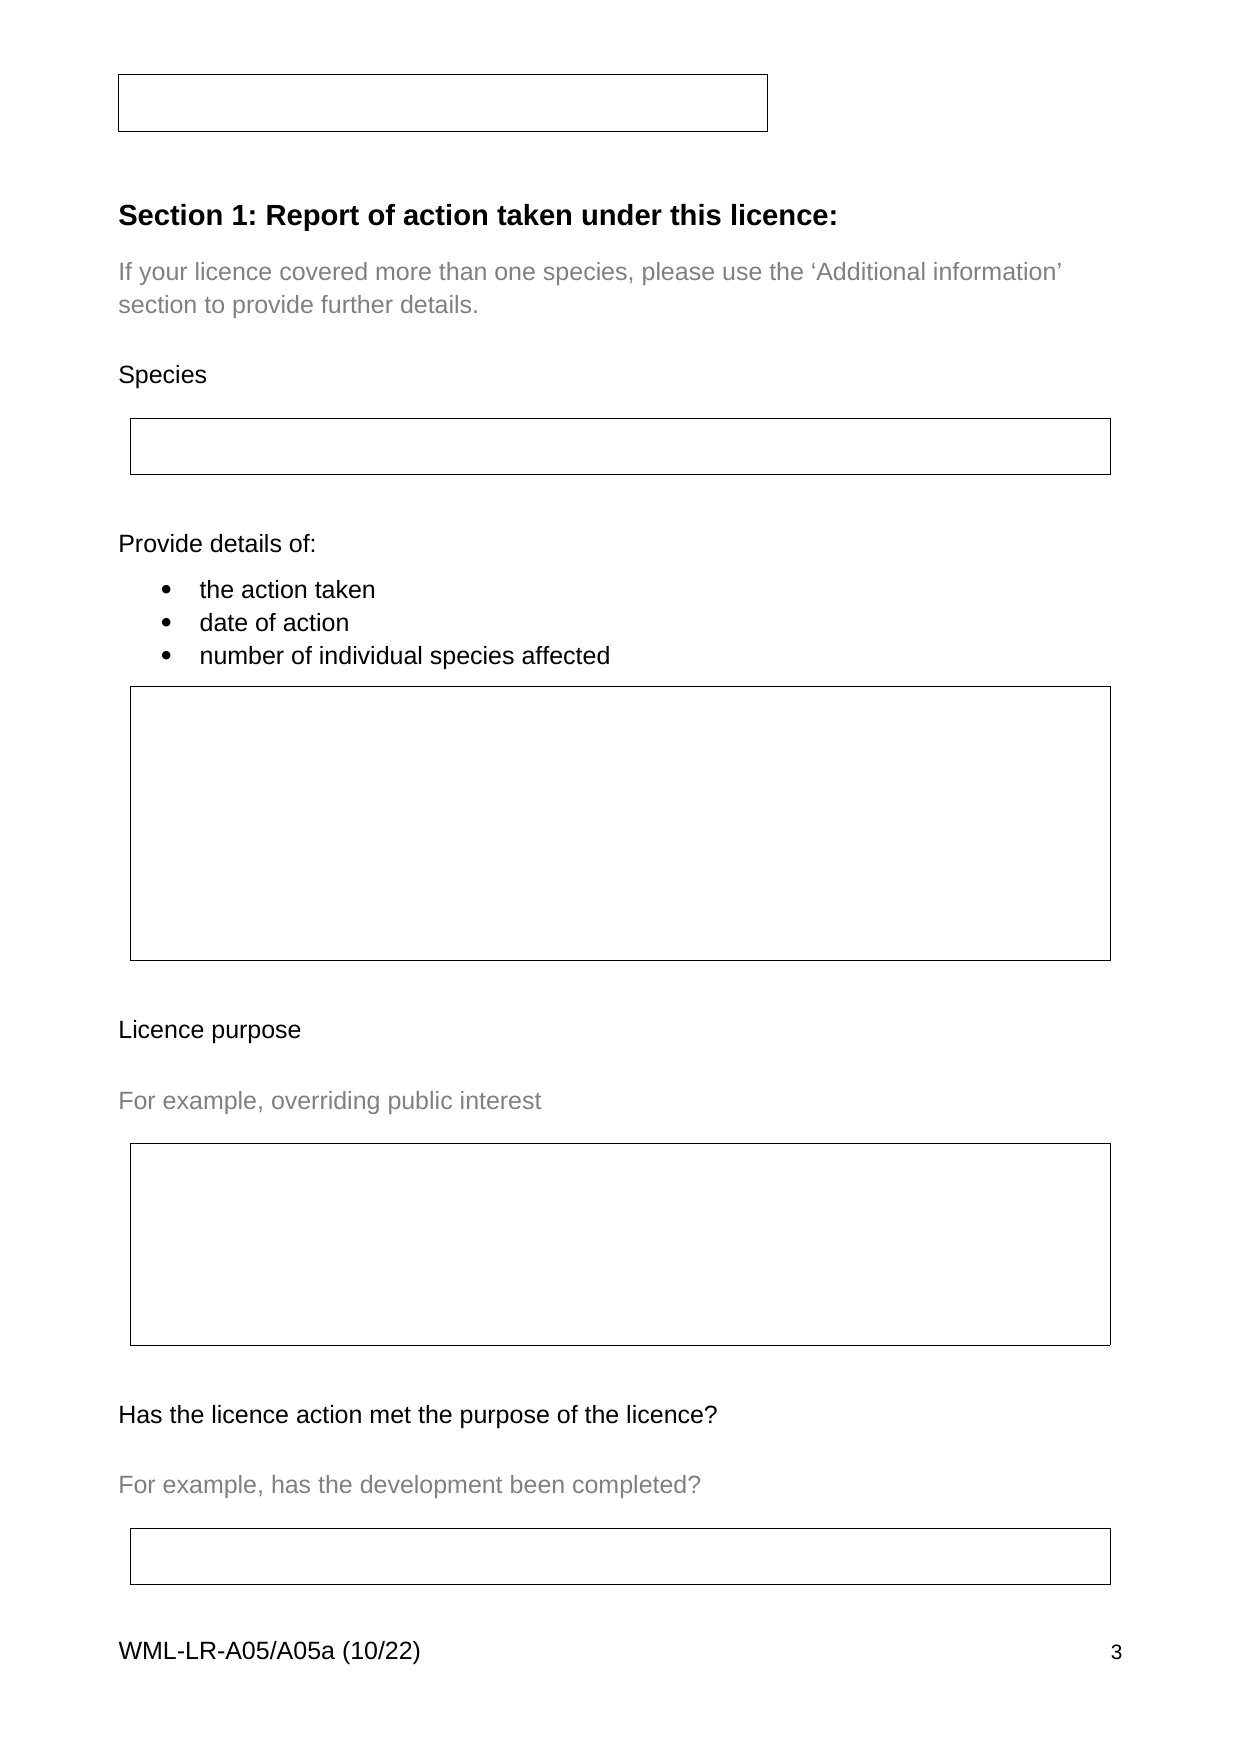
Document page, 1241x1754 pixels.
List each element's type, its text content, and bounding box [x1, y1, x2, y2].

list date of action [162, 608, 1122, 637]
text Licence purpose [118, 1015, 1122, 1044]
text Has the licence action met the purpose of the licence? [118, 1400, 1122, 1428]
text For example, overriding public interest [118, 1086, 1122, 1114]
text Species [118, 360, 1122, 389]
text Provide details of: [118, 529, 1122, 558]
subtitle Section 1: Report of action taken under this licence: [118, 198, 1122, 232]
list the action taken [162, 575, 1122, 604]
list number of individual species affected [162, 641, 1122, 670]
text If your licence covered more than one species, please use the ‘Additional information’ section to provide further details. [118, 257, 1122, 318]
text For example, has the development been completed? [118, 1470, 1122, 1499]
